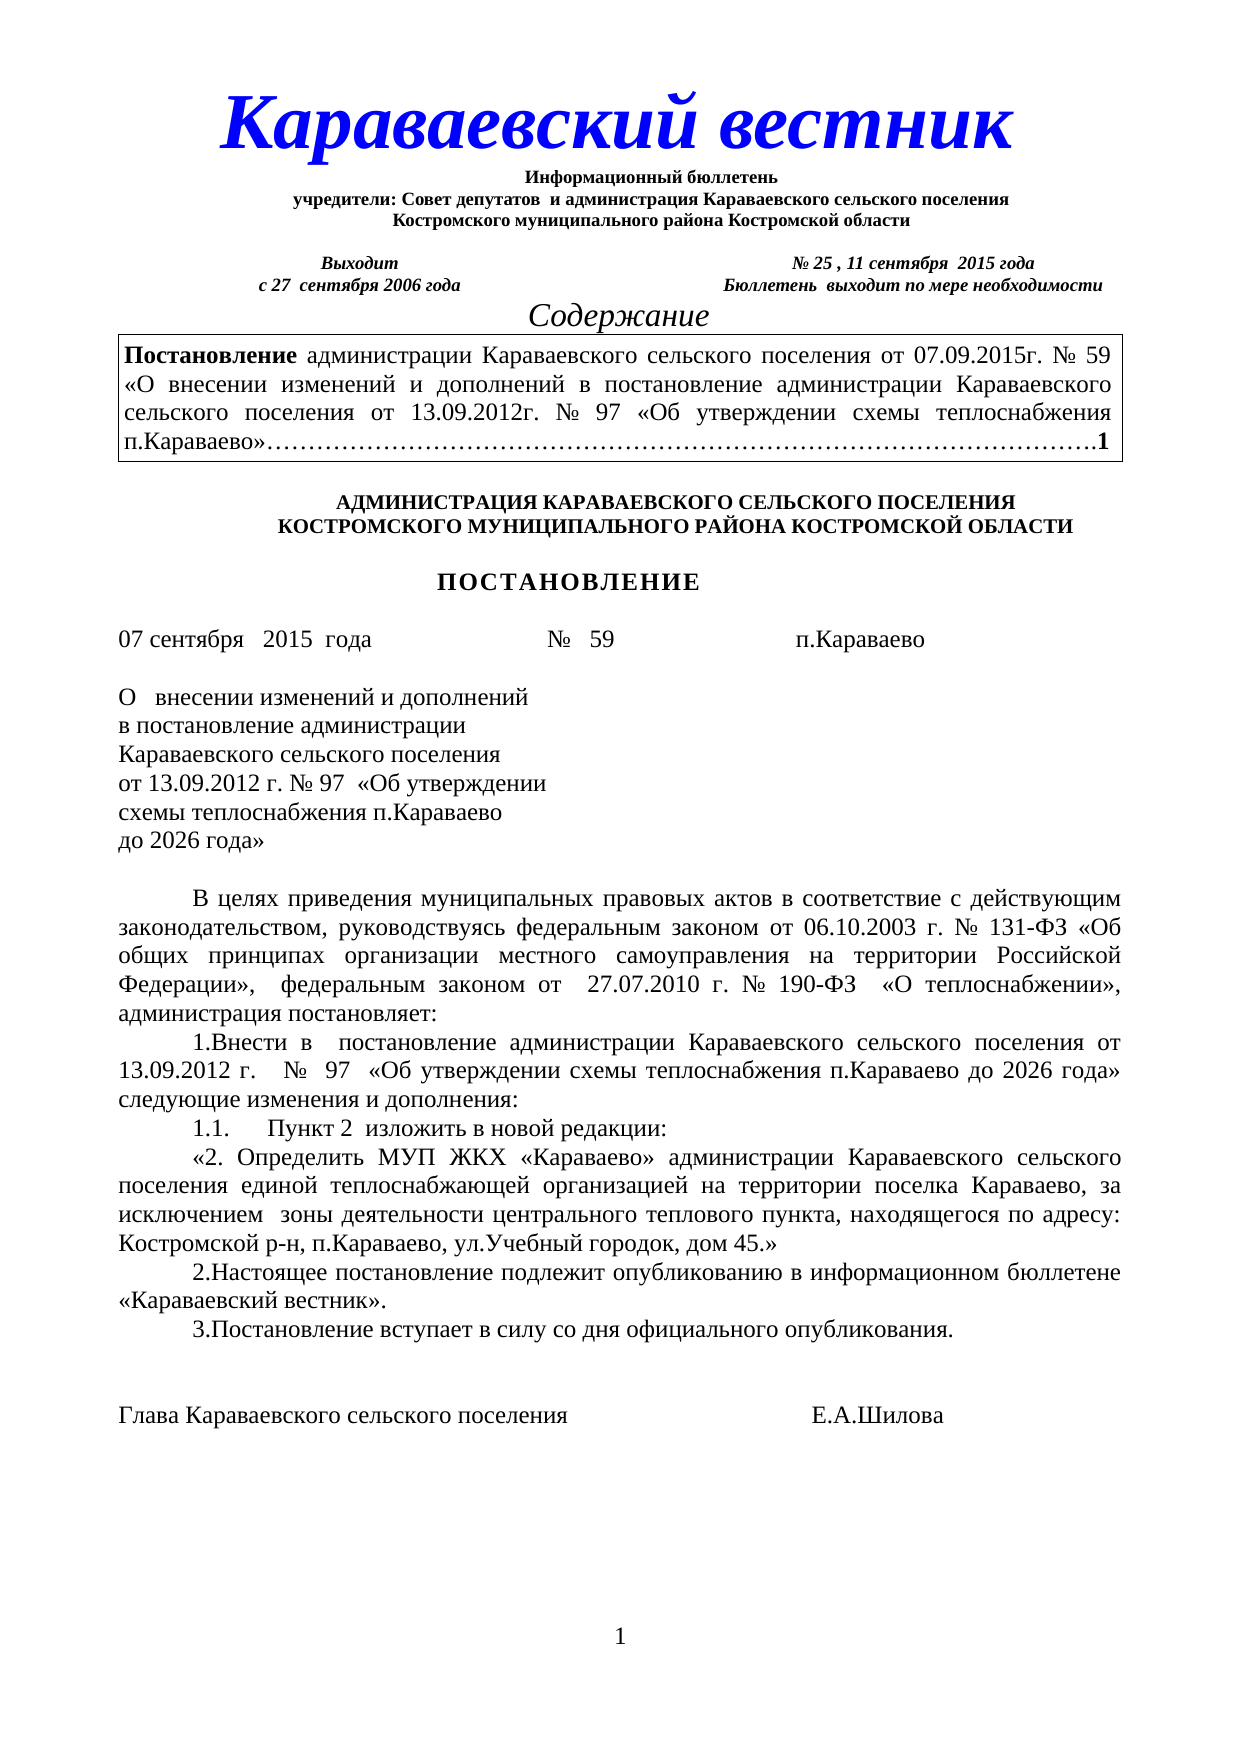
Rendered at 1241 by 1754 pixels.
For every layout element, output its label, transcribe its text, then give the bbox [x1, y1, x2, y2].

text 3.Постановление вступает в силу со дня официального опубликования. [118, 1314, 1122, 1343]
text учредители: Совет депутатов и администрация Караваевского сельского поселения [118, 188, 1122, 209]
text 1.Внести в постановление администрации Караваевского сельского поселения от 13.09.2012 г. № 97 «Об утверждении схемы теплоснабжения п.Караваево до 2026 года» следующие изменения и дополнения: [118, 1027, 1122, 1113]
text в постановление администрации [118, 711, 1122, 739]
text Костромского муниципального района Костромской области [118, 209, 1122, 231]
text Караваевского сельского поселения [118, 739, 1122, 768]
text ПОСТАНОВЛЕНИЕ [118, 567, 1122, 596]
subtitle Караваевский вестник [118, 75, 1122, 166]
text Содержание [118, 295, 1122, 334]
text схемы теплоснабжения п.Караваево [118, 797, 1122, 826]
text от 13.09.2012 г. № 97 «Об утверждении [118, 768, 1122, 797]
table_header Выходит с 27 сентября 2006 года [66, 252, 592, 295]
table_header № 25 , 11 сентября 2015 года Бюллетень выходит по мере необходимости [592, 252, 1174, 295]
list Пункт 2 изложить в новой редакции: [192, 1113, 1122, 1142]
text АДМИНИСТРАЦИЯ КАРАВАЕВСКОГО СЕЛЬСКОГО ПОСЕЛЕНИЯ [229, 490, 1122, 514]
text О внесении изменений и дополнений [118, 682, 1122, 711]
text В целях приведения муниципальных правовых актов в соответствие с действующим законодательством, руководствуясь федеральным законом от 06.10.2003 г. № 131-ФЗ «Об общих принципах организации местного самоуправления на территории Российской Федерации», федеральным законом от 27.07.2010 г. № 190-ФЗ «О теплоснабжении», администрация постановляет: [118, 883, 1122, 1027]
subtitle Информационный бюллетень [181, 166, 1122, 188]
text 2.Настоящее постановление подлежит опубликованию в информационном бюллетене «Караваевский вестник». [118, 1257, 1122, 1314]
text до 2026 года» [118, 826, 1122, 854]
text КОСТРОМСКОГО МУНИЦИПАЛЬНОГО РАЙОНА КОСТРОМСКОЙ ОБЛАСТИ [229, 514, 1122, 538]
table_header Постановление администрации Караваевского сельского поселения от 07.09.2015г. № 59 «О внесении изменений и дополнений в постановление администрации Караваевского сельского поселения от 13.09.2012г. № 97 «Об утверждении схемы теплоснабжения п.Караваево»……………………………………………………………………………………….1 [119, 335, 1122, 461]
text «2. Определить МУП ЖКХ «Караваево» администрации Караваевского сельского поселения единой теплоснабжающей организацией на территории поселка Караваево, за исключением зоны деятельности центрального теплового пункта, находящегося по адресу: Костромской р-н, п.Караваево, ул.Учебный городок, дом 45.» [118, 1142, 1122, 1257]
text 07 сентября 2015 года № 59 п.Караваево [118, 624, 1122, 653]
text Глава Караваевского сельского поселения Е.А.Шилова [118, 1401, 1122, 1429]
